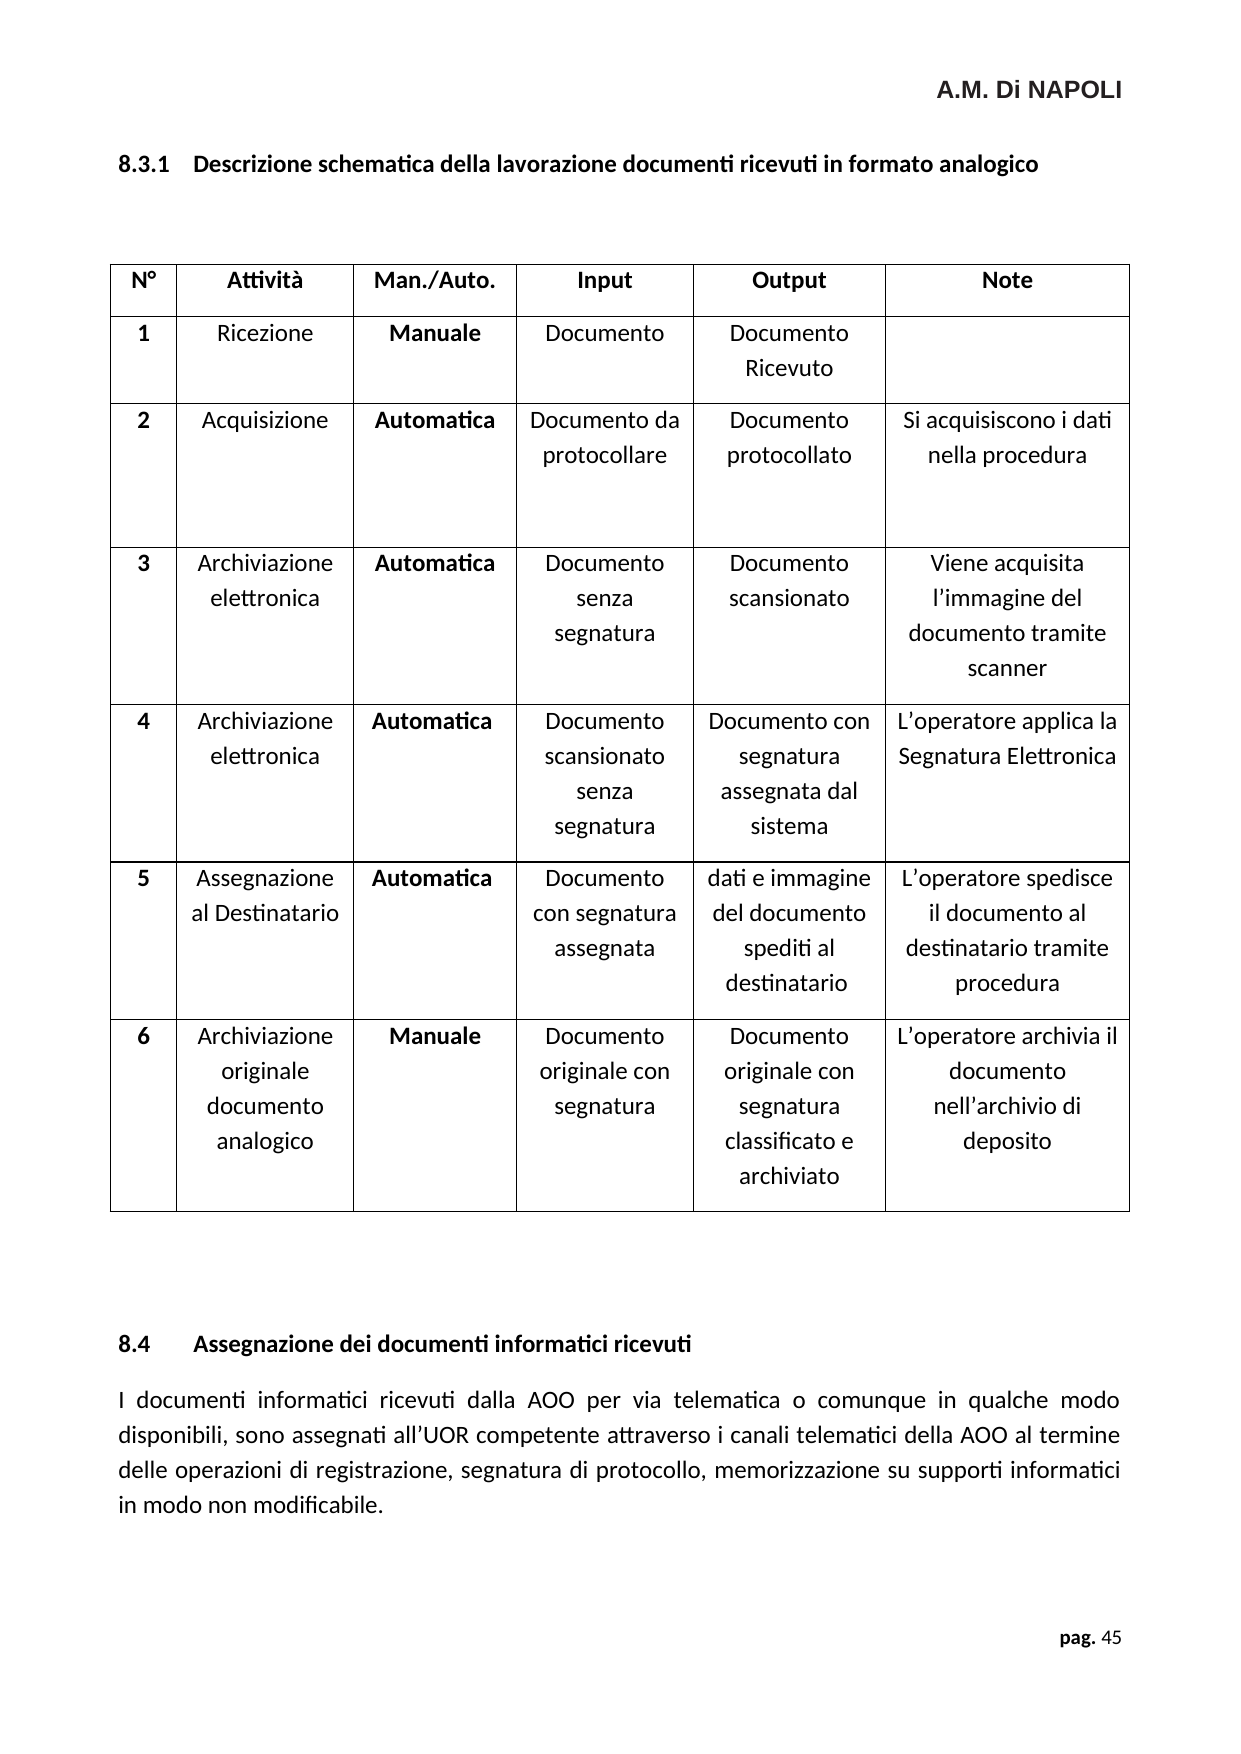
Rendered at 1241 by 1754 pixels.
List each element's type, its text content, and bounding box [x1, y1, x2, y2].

table_cell Archiviazione elettronica [177, 548, 353, 704]
table_header N° [111, 265, 176, 316]
table_cell Documento [517, 317, 693, 403]
table_cell L’operatore archivia il documento nell’archivio di deposito [886, 1020, 1129, 1211]
table_cell Manuale [354, 1020, 516, 1211]
table_cell Manuale [354, 317, 516, 403]
table_cell Automatica [354, 548, 516, 704]
table_cell dati e immagine del documento spediti al destinatario [694, 863, 885, 1019]
table_cell Archiviazione originale documento analogico [177, 1020, 353, 1211]
table_cell Viene acquisita l’immagine del documento tramite scanner [886, 548, 1129, 704]
table_cell Documento da protocollare [517, 404, 693, 547]
table_cell Acquisizione [177, 404, 353, 547]
table_cell 5 [111, 863, 176, 1019]
text I documenti informatici ricevuti dalla AOO per via telematica o comunque in qualche modo disponibili, sono assegnati all’UOR competente attraverso i canali telematici della AOO al termine delle operazioni di registrazione, segnatura di protocollo, memorizzazione su supporti informatici in modo non modificabile. [118, 1384, 1122, 1519]
table_cell Automatica [354, 404, 516, 547]
table_cell 4 [111, 705, 176, 861]
table_cell Documento scansionato [694, 548, 885, 704]
table_cell Documento Ricevuto [694, 317, 885, 403]
table_cell Documento protocollato [694, 404, 885, 547]
table_cell Automatica [354, 863, 516, 1019]
table_cell 2 [111, 404, 176, 547]
table_cell Documento scansionato senza segnatura [517, 705, 693, 861]
table_cell 1 [111, 317, 176, 403]
table_cell Documento con segnatura assegnata [517, 863, 693, 1019]
table_cell L’operatore applica la Segnatura Elettronica [886, 705, 1129, 861]
table_cell Documento originale con segnatura [517, 1020, 693, 1211]
table_cell Documento senza segnatura [517, 548, 693, 704]
table_header Output [694, 265, 885, 316]
list Descrizione schematica della lavorazione documenti ricevuti in formato analogico [118, 148, 1122, 178]
table_cell 3 [111, 548, 176, 704]
list Assegnazione dei documenti informatici ricevuti [118, 1328, 1122, 1358]
table_header Man./Auto. [354, 265, 516, 316]
table_cell Automatica [354, 705, 516, 861]
table_cell [886, 317, 1129, 403]
table_header Input [517, 265, 693, 316]
table_cell Documento con segnatura assegnata dal sistema [694, 705, 885, 861]
table_cell Si acquisiscono i dati nella procedura [886, 404, 1129, 547]
table_cell Documento originale con segnatura classificato e archiviato [694, 1020, 885, 1211]
table_cell Archiviazione elettronica [177, 705, 353, 861]
table_header Note [886, 265, 1129, 316]
table_cell L’operatore spedisce il documento al destinatario tramite procedura [886, 863, 1129, 1019]
table_cell 6 [111, 1020, 176, 1211]
table_header Attività [177, 265, 353, 316]
table_cell Ricezione [177, 317, 353, 403]
table_cell Assegnazione al Destinatario [177, 863, 353, 1019]
